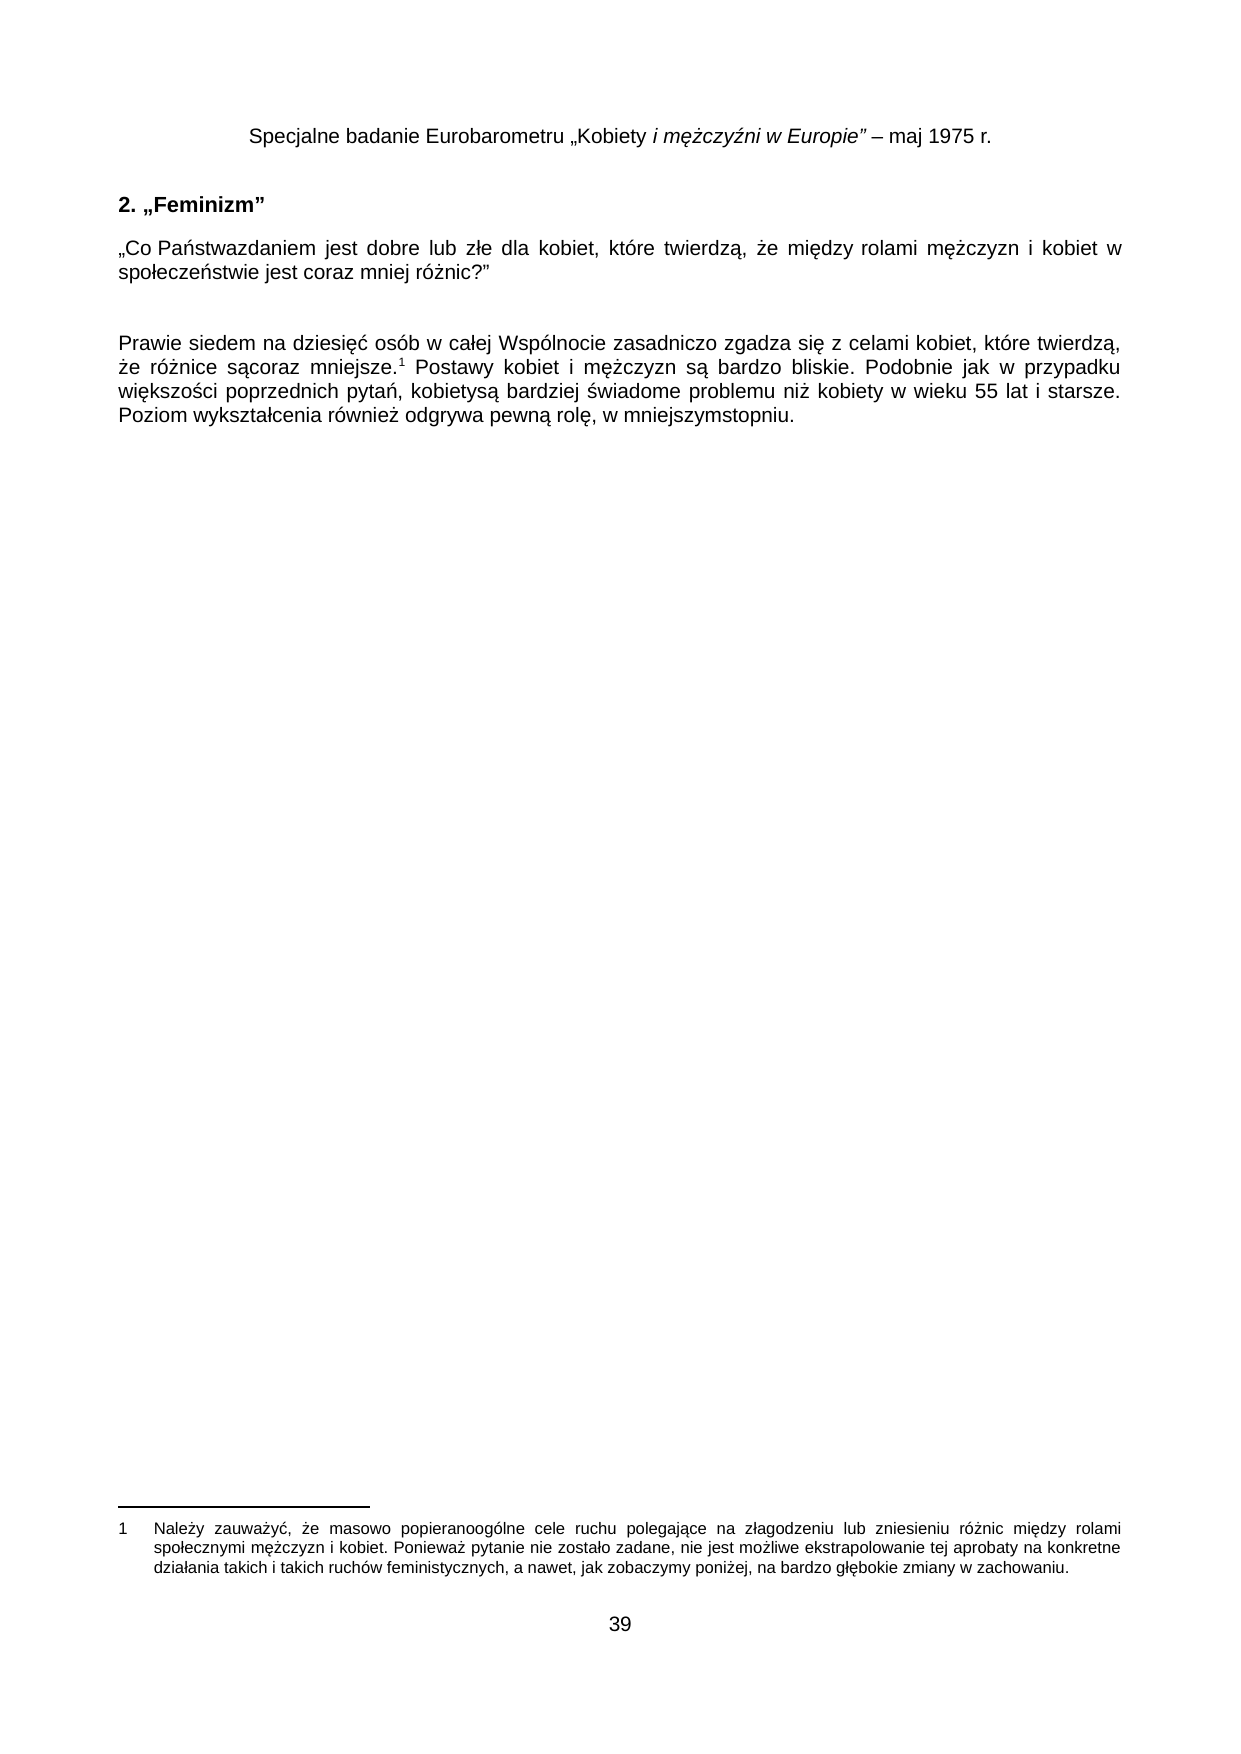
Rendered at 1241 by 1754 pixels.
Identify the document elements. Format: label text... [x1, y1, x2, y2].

text „Co Państwazdaniem jest dobre lub złe dla kobiet, które twierdzą, że między rolami mężczyzn i kobiet w społeczeństwie jest coraz mniej różnic?” [118, 236, 1122, 283]
subtitle 2. „Feminizm” [118, 192, 1122, 217]
text Należy zauważyć, że masowo popieranoogólne cele ruchu polegające na złagodzeniu lub zniesieniu różnic między rolami społecznymi mężczyzn i kobiet. Ponieważ pytanie nie zostało zadane, nie jest możliwe ekstrapolowanie tej aprobaty na konkretne działania takich i takich ruchów feministycznych, a nawet, jak zobaczymy poniżej, na bardzo głębokie zmiany w zachowaniu. [118, 1519, 1122, 1577]
text Prawie siedem na dziesięć osób w całej Wspólnocie zasadniczo zgadza się z celami kobiet, które twierdzą, że różnice sącoraz mniejsze. Postawy kobiet i mężczyzn są bardzo bliskie. Podobnie jak w przypadku większości poprzednich pytań, kobietysą bardziej świadome problemu niż kobiety w wieku 55 lat i starsze. Poziom wykształcenia również odgrywa pewną rolę, w mniejszymstopniu. [118, 331, 1122, 427]
